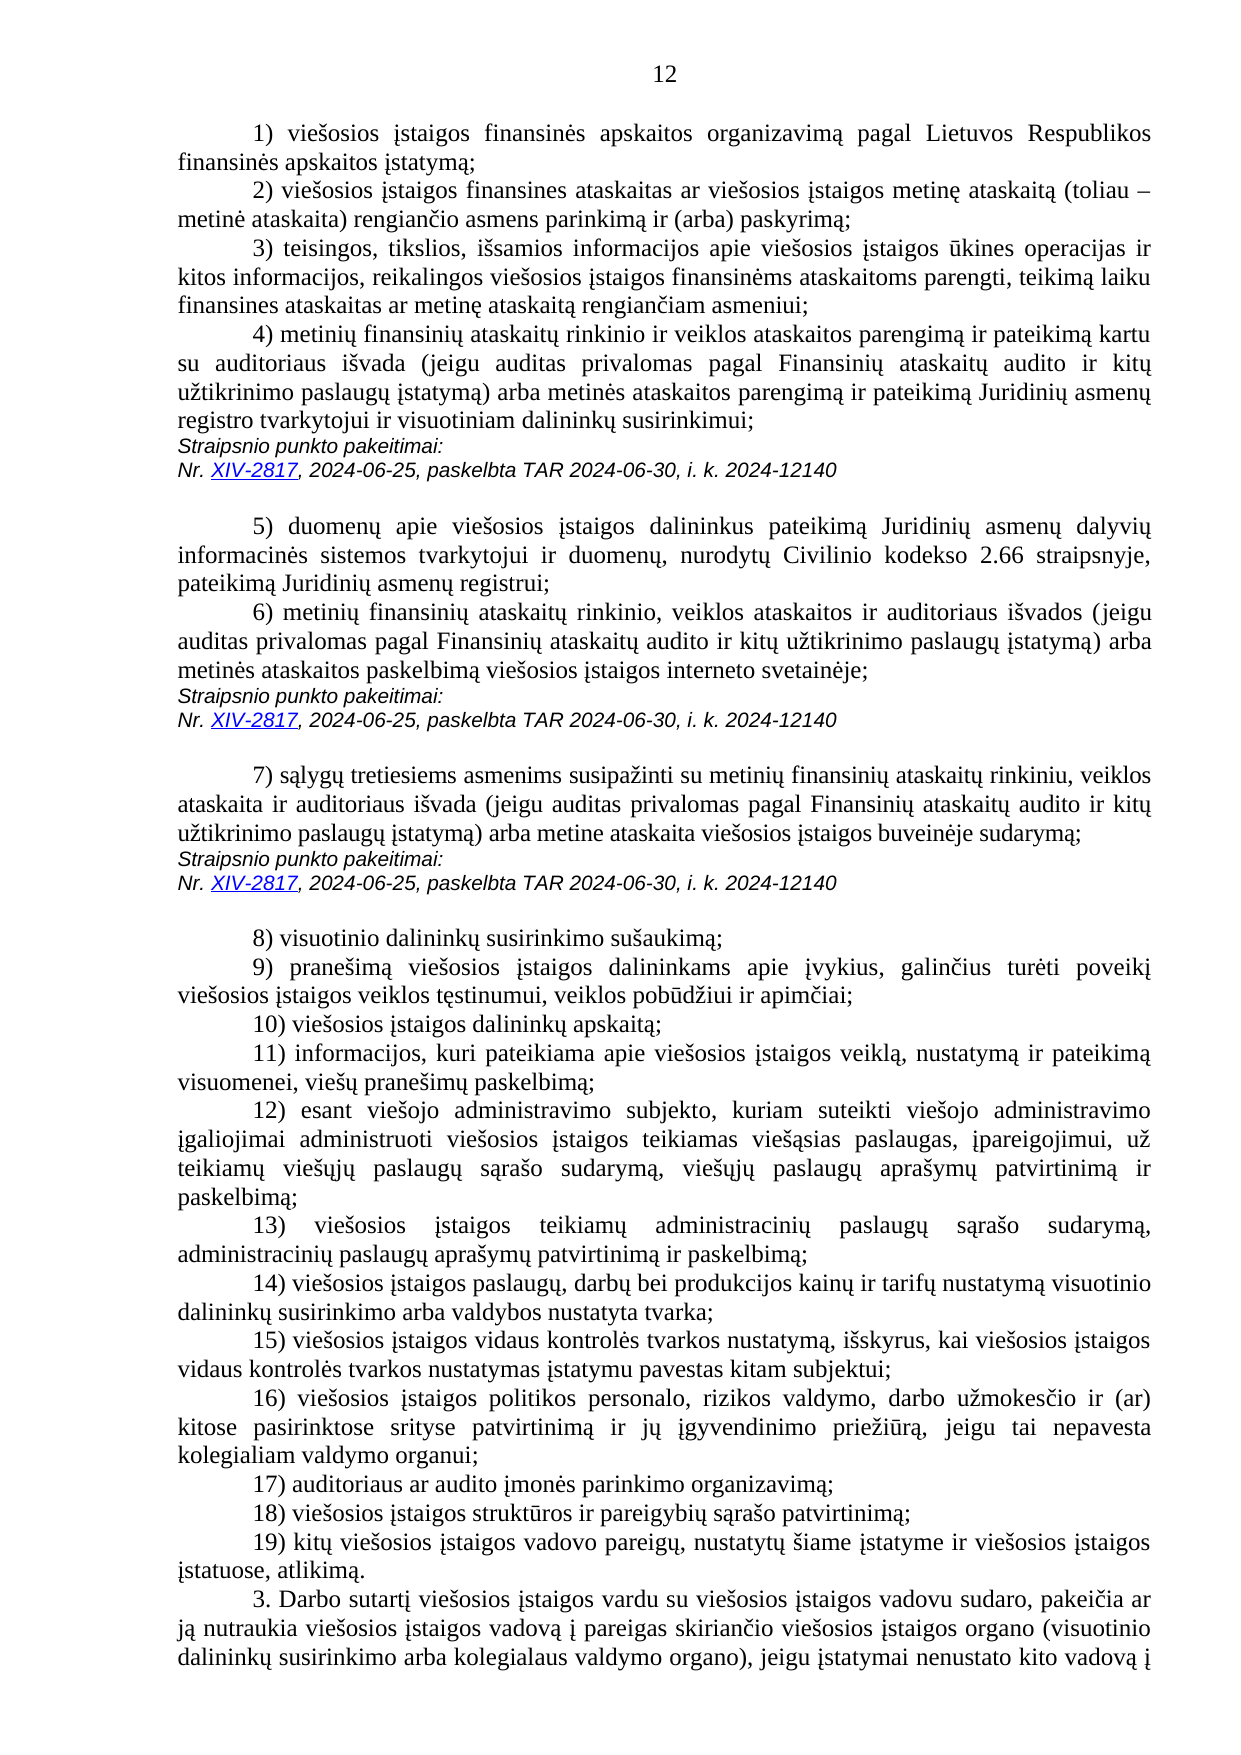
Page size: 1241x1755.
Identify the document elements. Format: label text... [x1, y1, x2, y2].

text 9) pranešimą viešosios įstaigos dalininkams apie įvykius, galinčius turėti poveikį viešosios įstaigos veiklos tęstinumui, veiklos pobūdžiui ir apimčiai; [177, 952, 1152, 1009]
text 13) viešosios įstaigos teikiamų administracinių paslaugų sąrašo sudarymą, administracinių paslaugų aprašymų patvirtinimą ir paskelbimą; [177, 1211, 1152, 1268]
text 3) teisingos, tikslios, išsamios informacijos apie viešosios įstaigos ūkines operacijas ir kitos informacijos, reikalingos viešosios įstaigos finansinėms ataskaitoms parengti, teikimą laiku finansines ataskaitas ar metinę ataskaitą rengiančiam asmeniui; [177, 233, 1152, 319]
text 15) viešosios įstaigos vidaus kontrolės tvarkos nustatymą, išskyrus, kai viešosios įstaigos vidaus kontrolės tvarkos nustatymas įstatymu pavestas kitam subjektui; [177, 1326, 1152, 1383]
text 4) metinių finansinių ataskaitų rinkinio ir veiklos ataskaitos parengimą ir pateikimą kartu su auditoriaus išvada (jeigu auditas privalomas pagal Finansinių ataskaitų audito ir kitų užtikrinimo paslaugų įstatymą) arba metinės ataskaitos parengimą ir pateikimą Juridinių asmenų registro tvarkytojui ir visuotiniam dalininkų susirinkimui; [177, 319, 1152, 434]
text 6) metinių finansinių ataskaitų rinkinio, veiklos ataskaitos ir auditoriaus išvados (jeigu auditas privalomas pagal Finansinių ataskaitų audito ir kitų užtikrinimo paslaugų įstatymą) arba metinės ataskaitos paskelbimą viešosios įstaigos interneto svetainėje; [177, 597, 1152, 683]
text 8) visuotinio dalininkų susirinkimo sušaukimą; [177, 923, 1152, 952]
text 19) kitų viešosios įstaigos vadovo pareigų, nustatytų šiame įstatyme ir viešosios įstaigos įstatuose, atlikimą. [177, 1527, 1152, 1584]
text Straipsnio punkto pakeitimai: [177, 846, 1152, 870]
text Nr. XIV-2817, 2024-06-25, paskelbta TAR 2024-06-30, i. k. 2024-12140 [177, 707, 1152, 731]
text 18) viešosios įstaigos struktūros ir pareigybių sąrašo patvirtinimą; [177, 1498, 1152, 1527]
text 7) sąlygų tretiesiems asmenims susipažinti su metinių finansinių ataskaitų rinkiniu, veiklos ataskaita ir auditoriaus išvada (jeigu auditas privalomas pagal Finansinių ataskaitų audito ir kitų užtikrinimo paslaugų įstatymą) arba metine ataskaita viešosios įstaigos buveinėje sudarymą; [177, 760, 1152, 846]
text Nr. XIV-2817, 2024-06-25, paskelbta TAR 2024-06-30, i. k. 2024-12140 [177, 458, 1152, 482]
text 14) viešosios įstaigos paslaugų, darbų bei produkcijos kainų ir tarifų nustatymą visuotinio dalininkų susirinkimo arba valdybos nustatyta tvarka; [177, 1268, 1152, 1326]
text Nr. XIV-2817, 2024-06-25, paskelbta TAR 2024-06-30, i. k. 2024-12140 [177, 870, 1152, 894]
text 10) viešosios įstaigos dalininkų apskaitą; [177, 1009, 1152, 1038]
text 2) viešosios įstaigos finansines ataskaitas ar viešosios įstaigos metinę ataskaitą (toliau – metinė ataskaita) rengiančio asmens parinkimą ir (arba) paskyrimą; [177, 176, 1152, 233]
text 5) duomenų apie viešosios įstaigos dalininkus pateikimą Juridinių asmenų dalyvių informacinės sistemos tvarkytojui ir duomenų, nurodytų Civilinio kodekso 2.66 straipsnyje, pateikimą Juridinių asmenų registrui; [177, 511, 1152, 597]
text 3. Darbo sutartį viešosios įstaigos vardu su viešosios įstaigos vadovu sudaro, pakeičia ar ją nutraukia viešosios įstaigos vadovą į pareigas skiriančio viešosios įstaigos organo (visuotinio dalininkų susirinkimo arba kolegialaus valdymo organo), jeigu įstatymai nenustato kito vadovą į [177, 1584, 1152, 1671]
text 1) viešosios įstaigos finansinės apskaitos organizavimą pagal Lietuvos Respublikos finansinės apskaitos įstatymą; [177, 118, 1152, 176]
text Straipsnio punkto pakeitimai: [177, 683, 1152, 707]
text Straipsnio punkto pakeitimai: [177, 434, 1152, 458]
text 17) auditoriaus ar audito įmonės parinkimo organizavimą; [177, 1469, 1152, 1498]
text 11) informacijos, kuri pateikiama apie viešosios įstaigos veiklą, nustatymą ir pateikimą visuomenei, viešų pranešimų paskelbimą; [177, 1038, 1152, 1096]
text 16) viešosios įstaigos politikos personalo, rizikos valdymo, darbo užmokesčio ir (ar) kitose pasirinktose srityse patvirtinimą ir jų įgyvendinimo priežiūrą, jeigu tai nepavesta kolegialiam valdymo organui; [177, 1383, 1152, 1469]
text 12) esant viešojo administravimo subjekto, kuriam suteikti viešojo administravimo įgaliojimai administruoti viešosios įstaigos teikiamas viešąsias paslaugas, įpareigojimui, už teikiamų viešųjų paslaugų sąrašo sudarymą, viešųjų paslaugų aprašymų patvirtinimą ir paskelbimą; [177, 1096, 1152, 1211]
